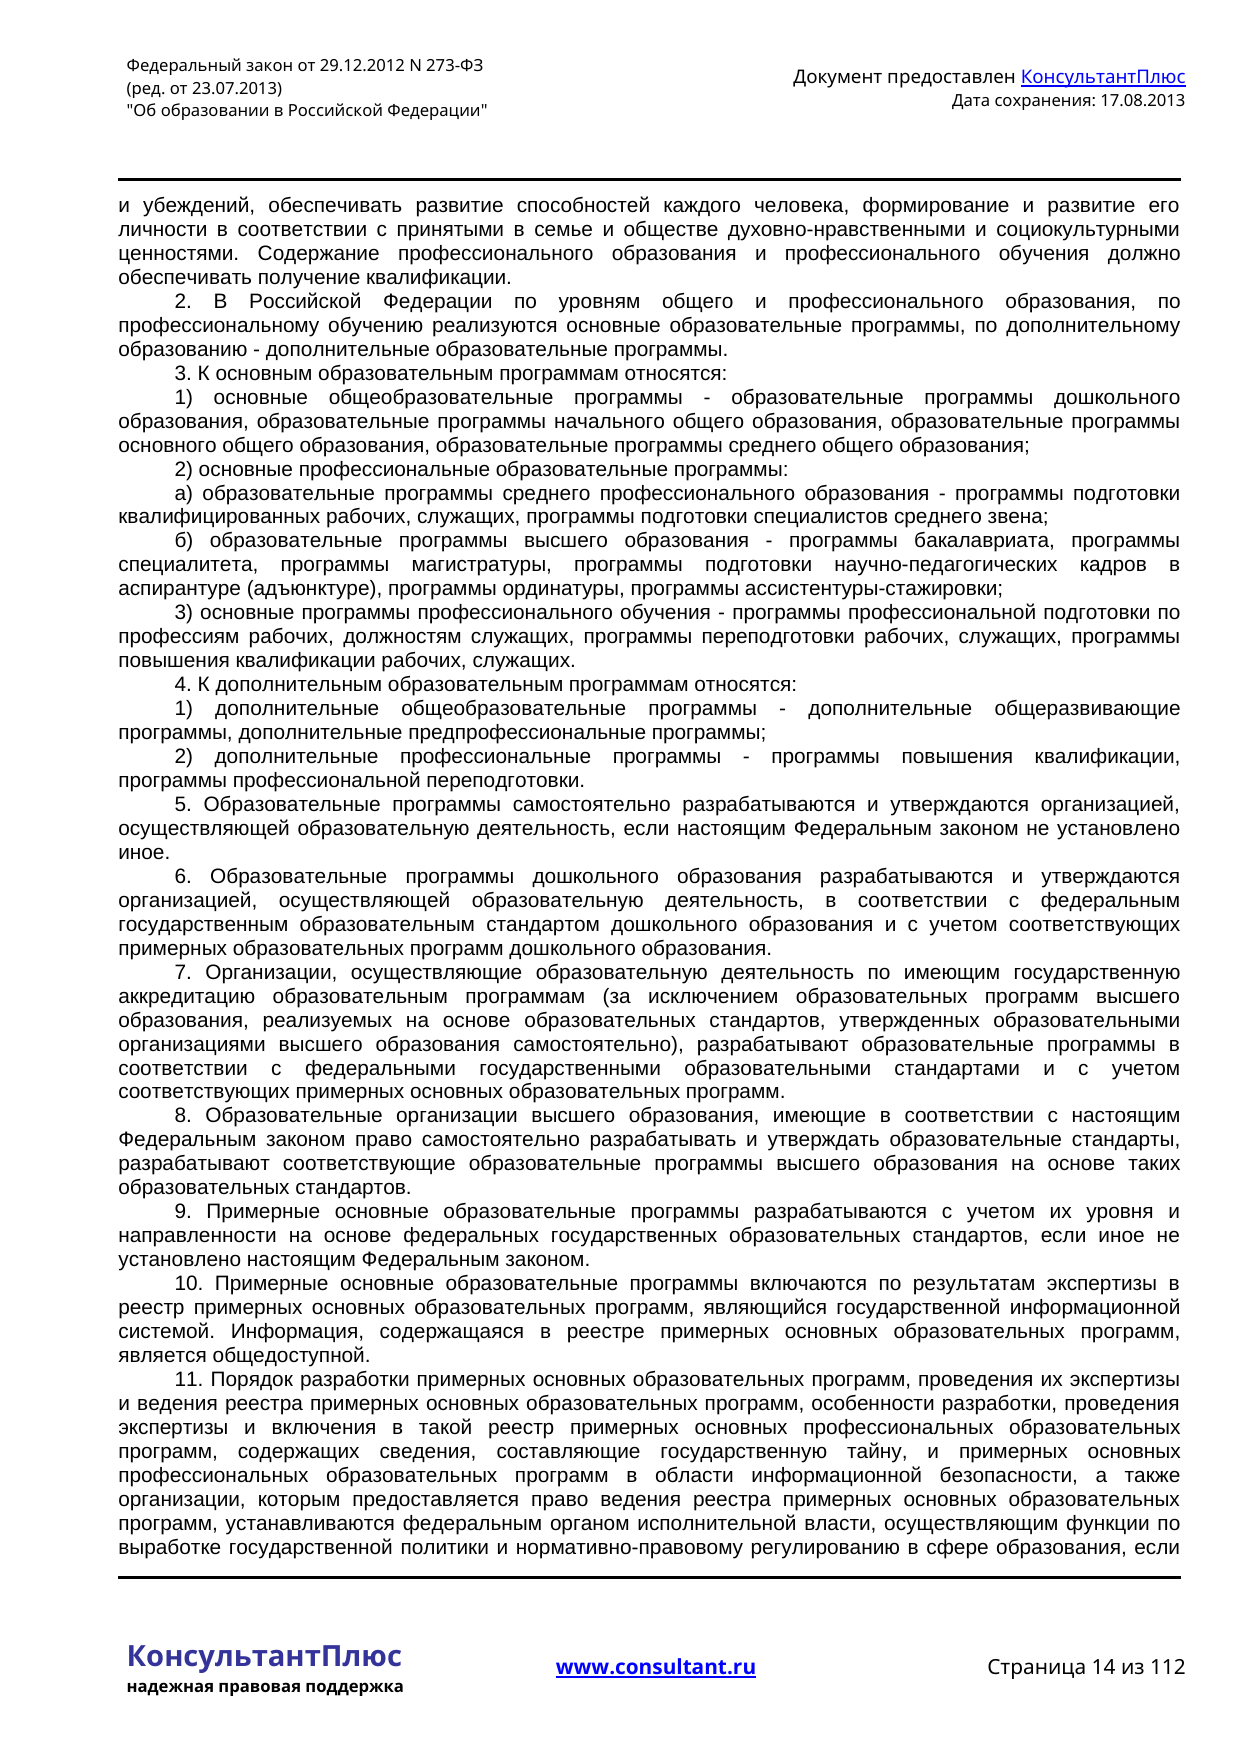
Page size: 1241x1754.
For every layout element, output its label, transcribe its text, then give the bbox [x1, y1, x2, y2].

text б) образовательные программы высшего образования - программы бакалавриата, программы специалитета, программы магистратуры, программы подготовки научно-педагогических кадров в аспирантуре (адъюнктуре), программы ординатуры, программы ассистентуры-стажировки; [118, 528, 1181, 600]
text 8. Образовательные организации высшего образования, имеющие в соответствии с настоящим Федеральным законом право самостоятельно разрабатывать и утверждать образовательные стандарты, разрабатывают соответствующие образовательные программы высшего образования на основе таких образовательных стандартов. [118, 1103, 1181, 1199]
text 7. Организации, осуществляющие образовательную деятельность по имеющим государственную аккредитацию образовательным программам (за исключением образовательных программ высшего образования, реализуемых на основе образовательных стандартов, утвержденных образовательными организациями высшего образования самостоятельно), разрабатывают образовательные программы в соответствии с федеральными государственными образовательными стандартами и с учетом соответствующих примерных основных образовательных программ. [118, 959, 1181, 1103]
text 5. Образовательные программы самостоятельно разрабатываются и утверждаются организацией, осуществляющей образовательную деятельность, если настоящим Федеральным законом не установлено иное. [118, 792, 1181, 864]
text 9. Примерные основные образовательные программы разрабатываются с учетом их уровня и направленности на основе федеральных государственных образовательных стандартов, если иное не установлено настоящим Федеральным законом. [118, 1199, 1181, 1271]
text 4. К дополнительным образовательным программам относятся: [118, 672, 1181, 696]
text 6. Образовательные программы дошкольного образования разрабатываются и утверждаются организацией, осуществляющей образовательную деятельность, в соответствии с федеральным государственным образовательным стандартом дошкольного образования и с учетом соответствующих примерных образовательных программ дошкольного образования. [118, 864, 1181, 959]
text 2) дополнительные профессиональные программы - программы повышения квалификации, программы профессиональной переподготовки. [118, 744, 1181, 792]
text 1) основные общеобразовательные программы - образовательные программы дошкольного образования, образовательные программы начального общего образования, образовательные программы основного общего образования, образовательные программы среднего общего образования; [118, 384, 1181, 456]
text 3. К основным образовательным программам относятся: [118, 361, 1181, 384]
text 2) основные профессиональные образовательные программы: [118, 456, 1181, 480]
text 11. Порядок разработки примерных основных образовательных программ, проведения их экспертизы и ведения реестра примерных основных образовательных программ, особенности разработки, проведения экспертизы и включения в такой реестр примерных основных профессиональных образовательных программ, содержащих сведения, составляющие государственную тайну, и примерных основных профессиональных образовательных программ в области информационной безопасности, а также организации, которым предоставляется право ведения реестра примерных основных образовательных программ, устанавливаются федеральным органом исполнительной власти, осуществляющим функции по выработке государственной политики и нормативно-правовому регулированию в сфере образования, если [118, 1367, 1181, 1558]
text а) образовательные программы среднего профессионального образования - программы подготовки квалифицированных рабочих, служащих, программы подготовки специалистов среднего звена; [118, 480, 1181, 528]
text 3) основные программы профессионального обучения - программы профессиональной подготовки по профессиям рабочих, должностям служащих, программы переподготовки рабочих, служащих, программы повышения квалификации рабочих, служащих. [118, 600, 1181, 672]
text и убеждений, обеспечивать развитие способностей каждого человека, формирование и развитие его личности в соответствии с принятыми в семье и обществе духовно-нравственными и социокультурными ценностями. Содержание профессионального образования и профессионального обучения должно обеспечивать получение квалификации. [118, 193, 1181, 289]
text 2. В Российской Федерации по уровням общего и профессионального образования, по профессиональному обучению реализуются основные образовательные программы, по дополнительному образованию - дополнительные образовательные программы. [118, 289, 1181, 361]
text 1) дополнительные общеобразовательные программы - дополнительные общеразвивающие программы, дополнительные предпрофессиональные программы; [118, 696, 1181, 744]
text 10. Примерные основные образовательные программы включаются по результатам экспертизы в реестр примерных основных образовательных программ, являющийся государственной информационной системой. Информация, содержащаяся в реестре примерных основных образовательных программ, является общедоступной. [118, 1271, 1181, 1367]
